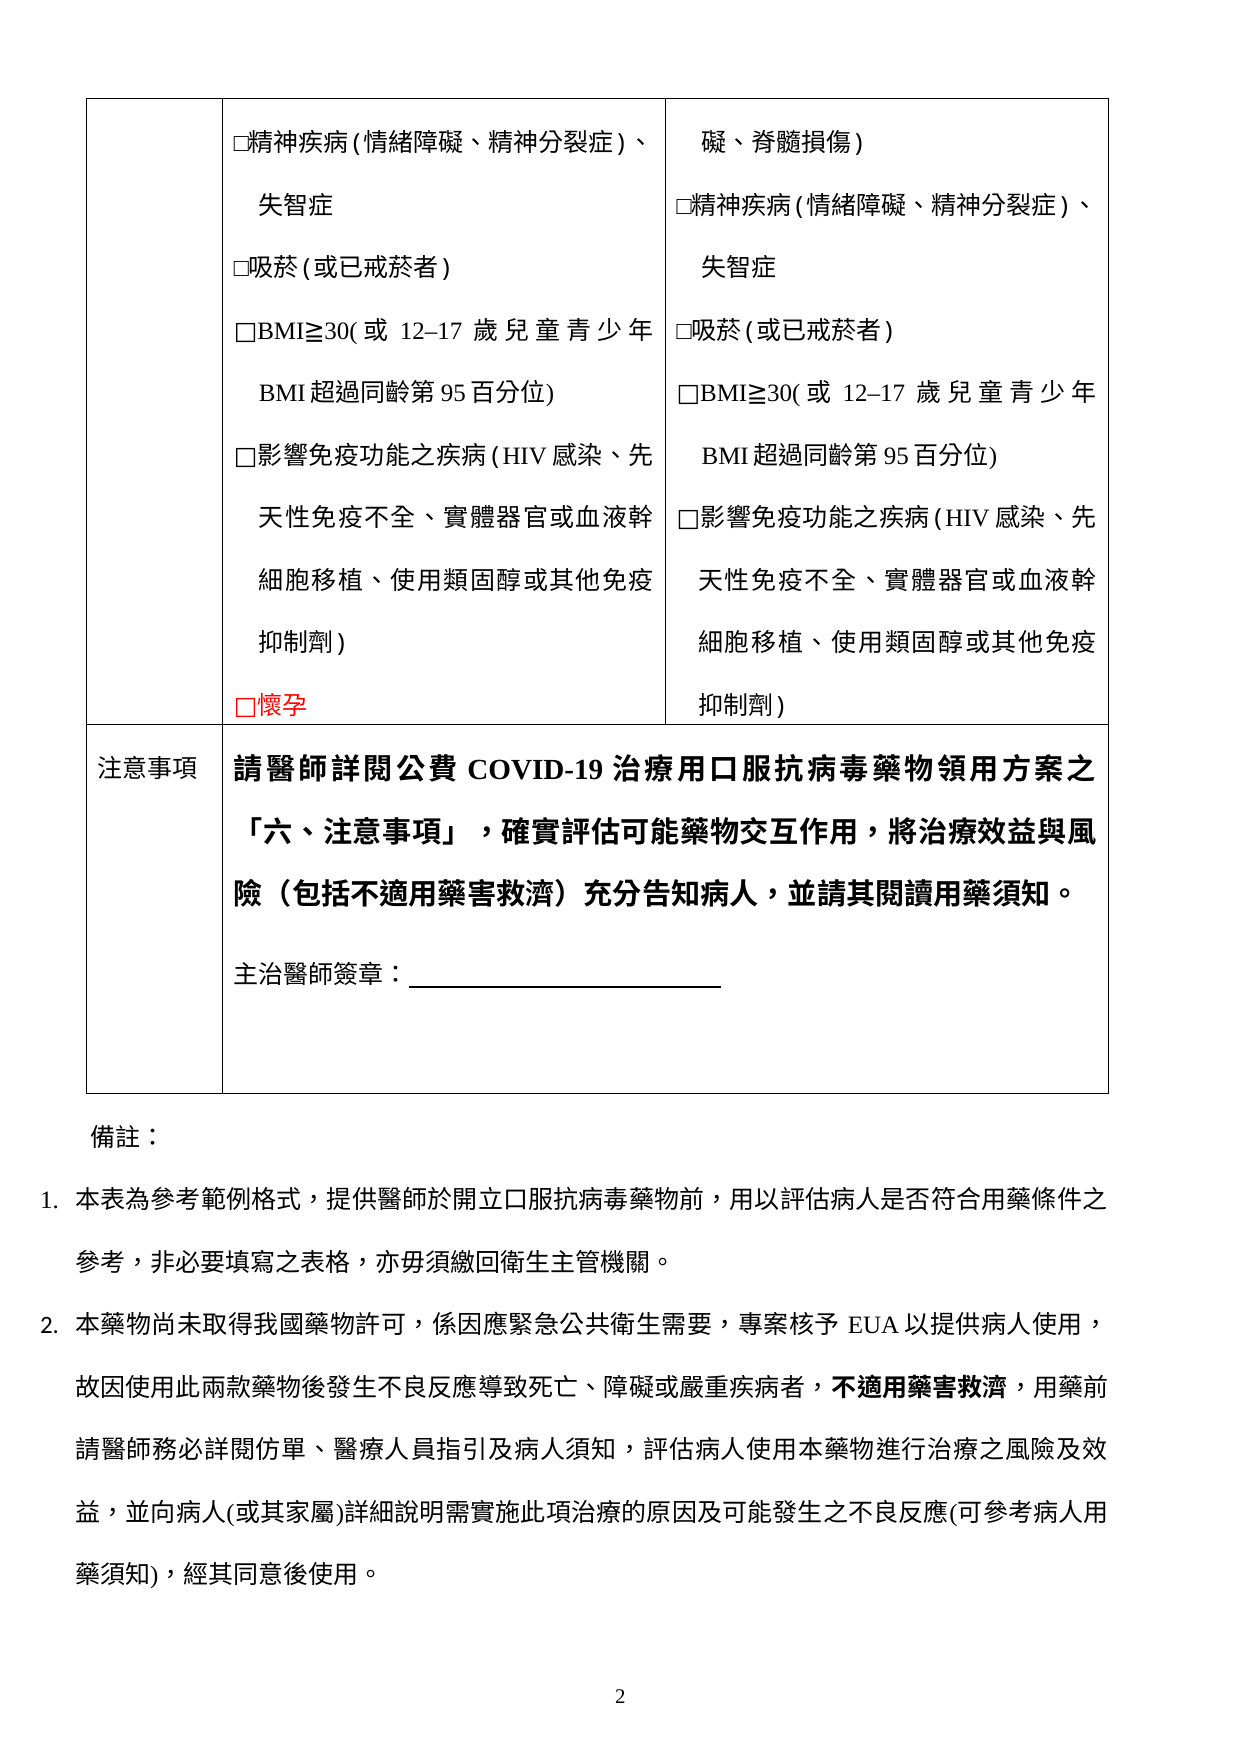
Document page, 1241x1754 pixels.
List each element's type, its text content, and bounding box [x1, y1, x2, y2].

table_cell 注意事項 [87, 725, 222, 1093]
table_cell □精神疾病(情緒障礙、精神分裂症)、失智症 □吸菸(或已戒菸者) □BMI≧30(或12–17歲兒童青少年BMI超過同齡第95百分位) □影響免疫功能之疾病(HIV感染、先天性免疫不全、實體器官或血液幹細胞移植、使用類固醇或其他免疫抑制劑) □懷孕 [223, 99, 665, 724]
table_cell [87, 99, 222, 724]
text 備註： [90, 1094, 1109, 1156]
table_cell 請醫師詳閱公費COVID-19治療用口服抗病毒藥物領用方案之「六、注意事項」，確實評估可能藥物交互作用，將治療效益與風險（包括不適用藥害救濟）充分告知病人，並請其閱讀用藥須知。 主治醫師簽章： [223, 725, 1108, 1093]
list 本表為參考範例格式，提供醫師於開立口服抗病毒藥物前，用以評估病人是否符合用藥條件之參考，非必要填寫之表格，亦毋須繳回衛生主管機關。 [40, 1156, 1109, 1281]
table_cell 礙、脊髓損傷) □精神疾病(情緒障礙、精神分裂症)、失智症 □吸菸(或已戒菸者) □BMI≧30(或12–17歲兒童青少年BMI超過同齡第95百分位) □影響免疫功能之疾病(HIV感染、先天性免疫不全、實體器官或血液幹細胞移植、使用類固醇或其他免疫抑制劑) [666, 99, 1108, 724]
list 本藥物尚未取得我國藥物許可，係因應緊急公共衛生需要，專案核予EUA以提供病人使用，故因使用此兩款藥物後發生不良反應導致死亡、障礙或嚴重疾病者，不適用藥害救濟，用藥前請醫師務必詳閱仿單、醫療人員指引及病人須知，評估病人使用本藥物進行治療之風險及效益，並向病人(或其家屬)詳細說明需實施此項治療的原因及可能發生之不良反應(可參考病人用藥須知)，經其同意後使用。 [40, 1281, 1109, 1594]
